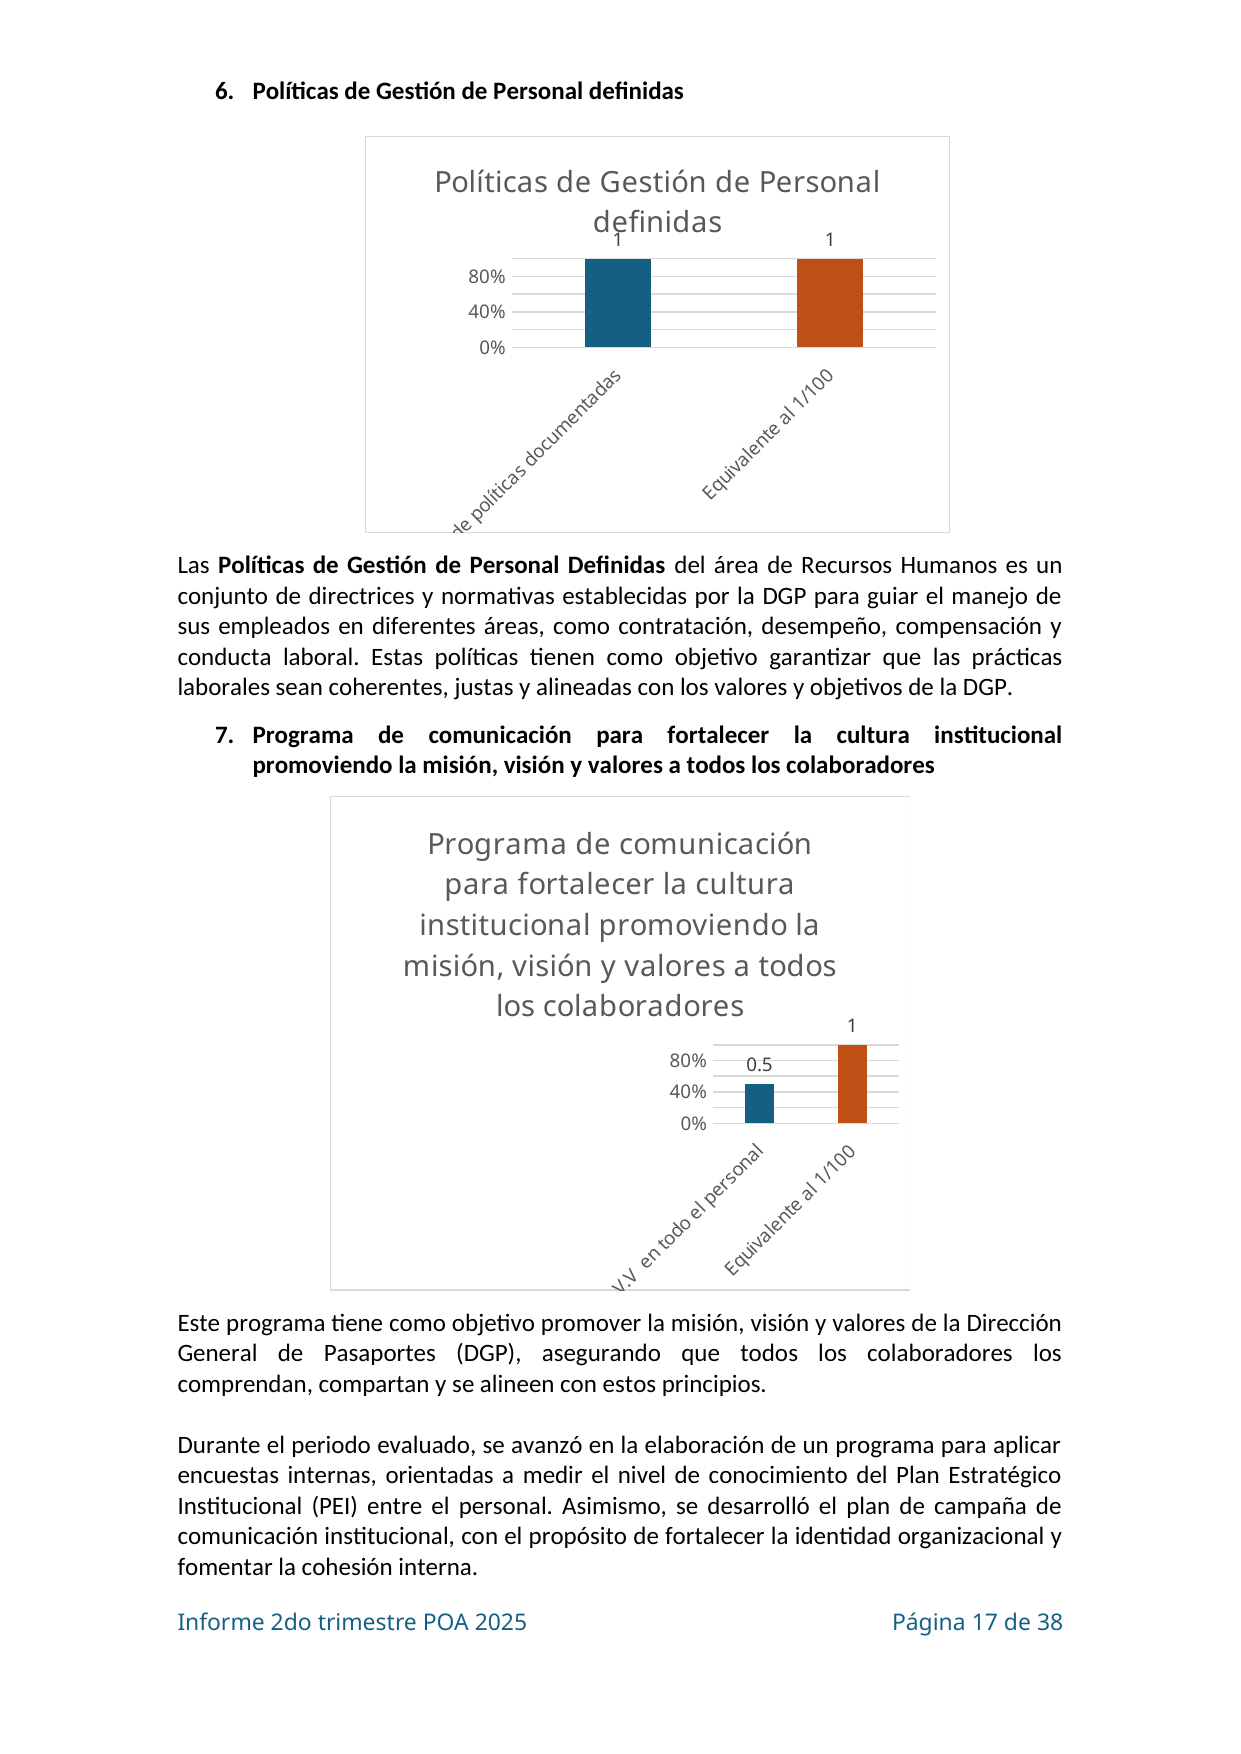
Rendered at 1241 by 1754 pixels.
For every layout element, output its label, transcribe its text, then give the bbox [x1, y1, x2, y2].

text Las Políticas de Gestión de Personal Definidas del área de Recursos Humanos es un conjunto de directrices y normativas establecidas por la DGP para guiar el manejo de sus empleados en diferentes áreas, como contratación, desempeño, compensación y conducta laboral. Estas políticas tienen como objetivo garantizar que las prácticas laborales sean coherentes, justas y alineadas con los valores y objetivos de la DGP. [177, 549, 1063, 702]
list Programa de comunicación para fortalecer la cultura institucional promoviendo la misión, visión y valores a todos los colaboradores [215, 719, 1063, 780]
text Durante el periodo evaluado, se avanzó en la elaboración de un programa para aplicar encuestas internas, orientadas a medir el nivel de conocimiento del Plan Estratégico Institucional (PEI) entre el personal. Asimismo, se desarrolló el plan de campaña de comunicación institucional, con el propósito de fortalecer la identidad organizacional y fomentar la cohesión interna. [177, 1398, 1063, 1582]
list Políticas de Gestión de Personal definidas [215, 75, 1063, 106]
text Este programa tiene como objetivo promover la misión, visión y valores de la Dirección General de Pasaportes (DGP), asegurando que todos los colaboradores los comprendan, compartan y se alineen con estos principios. [177, 1307, 1063, 1398]
